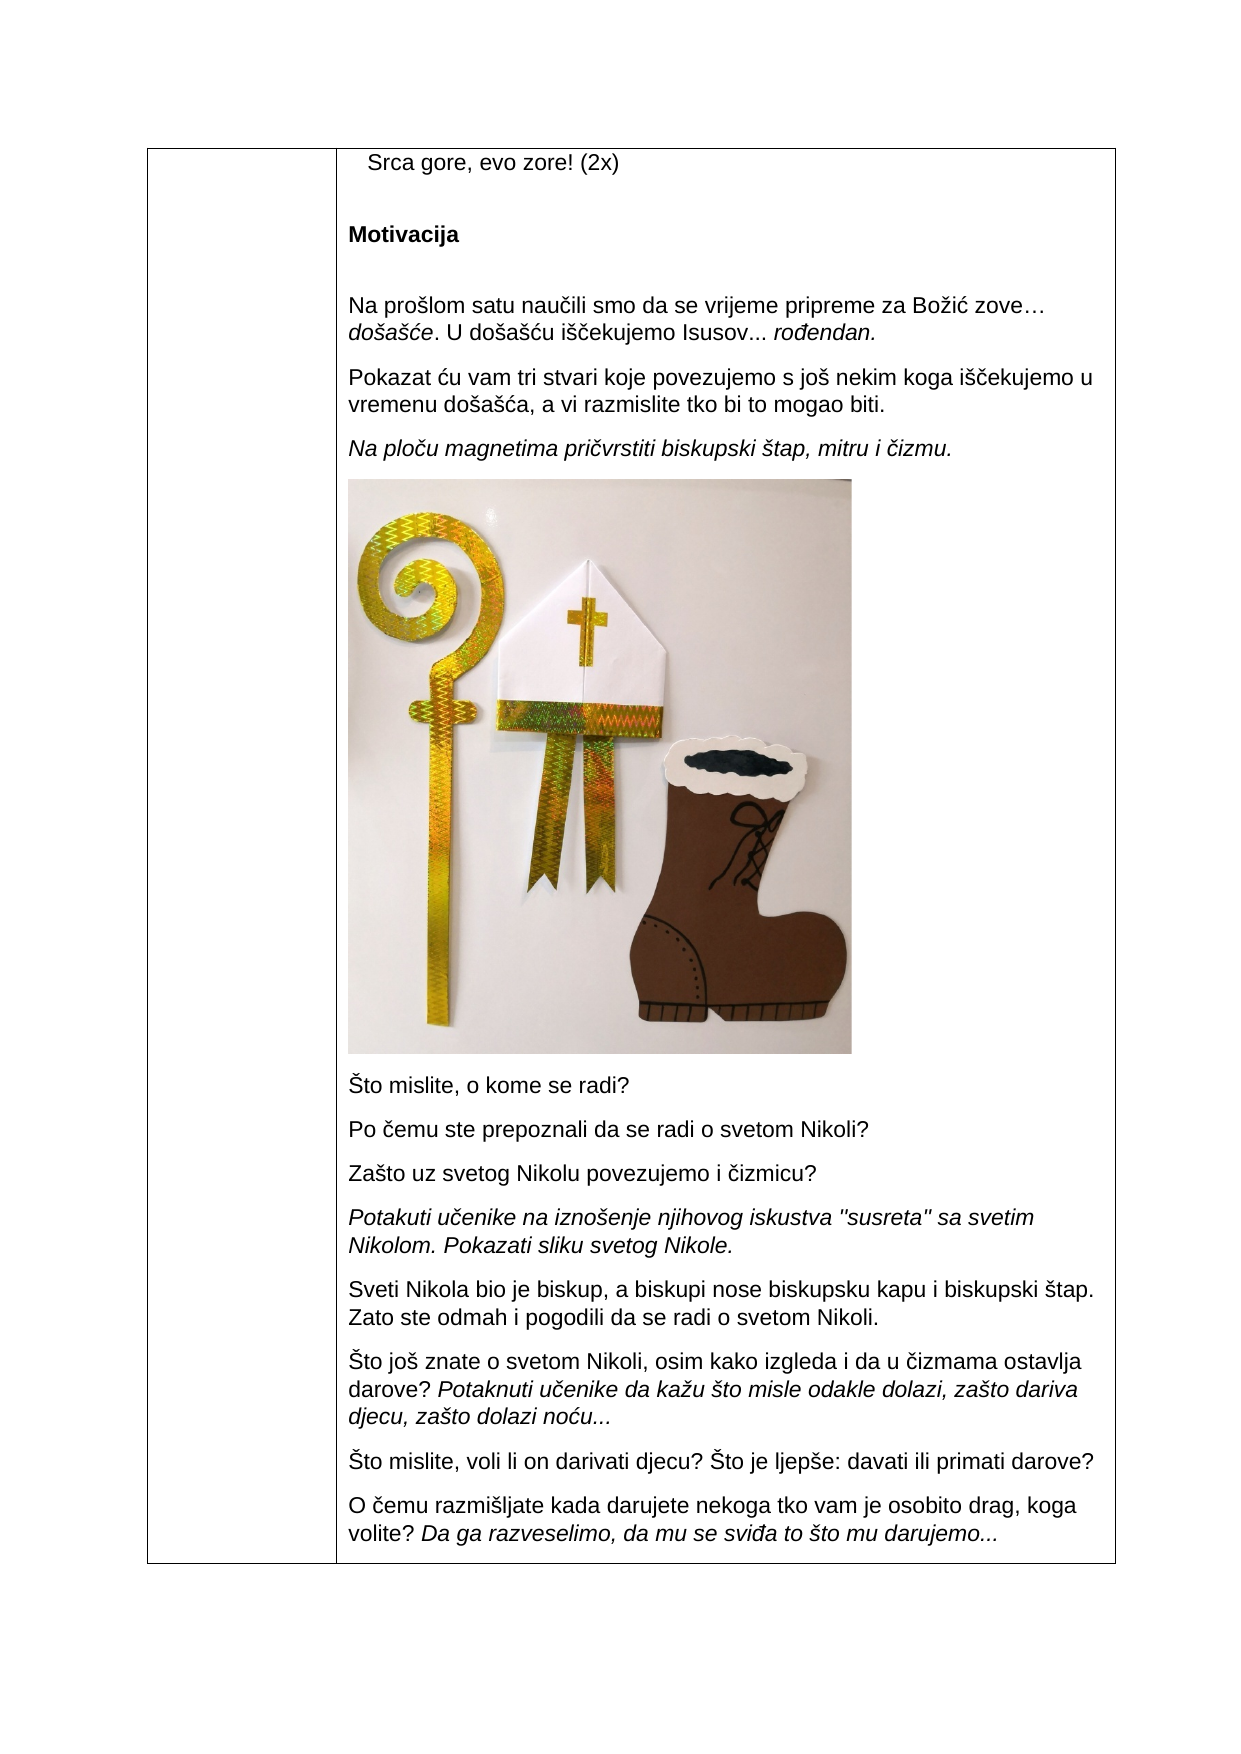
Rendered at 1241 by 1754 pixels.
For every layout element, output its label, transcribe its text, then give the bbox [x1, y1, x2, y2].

table_cell [148, 149, 336, 1562]
picture [348, 479, 852, 1054]
table_cell Srca gore, evo zore! (2x) Motivacija Na prošlom satu naučili smo da se vrijeme pripreme za Božić zove… došašće. U došašću iščekujemo Isusov... rođendan. Pokazat ću vam tri stvari koje povezujemo s još nekim koga iščekujemo u vremenu došašća, a vi razmislite tko bi to mogao biti. Na ploču magnetima pričvrstiti biskupski štap, mitru i čizmu. Što mislite, o kome se radi? Po čemu ste prepoznali da se radi o svetom Nikoli? Zašto uz svetog Nikolu povezujemo i čizmicu? Potakuti učenike na iznošenje njihovog iskustva ''susreta'' sa svetim Nikolom. Pokazati sliku svetog Nikole. Sveti Nikola bio je biskup, a biskupi nose biskupsku kapu i biskupski štap. Zato ste odmah i pogodili da se radi o svetom Nikoli. Što još znate o svetom Nikoli, osim kako izgleda i da u čizmama ostavlja darove? Potaknuti učenike da kažu što misle odakle dolazi, zašto dariva djecu, zašto dolazi noću... Što mislite, voli li on darivati djecu? Što je ljepše: davati ili primati darove? O čemu razmišljate kada darujete nekoga tko vam je osobito drag, koga volite? Da ga razveselimo, da mu se sviđa to što mu darujemo... [337, 149, 1115, 1562]
